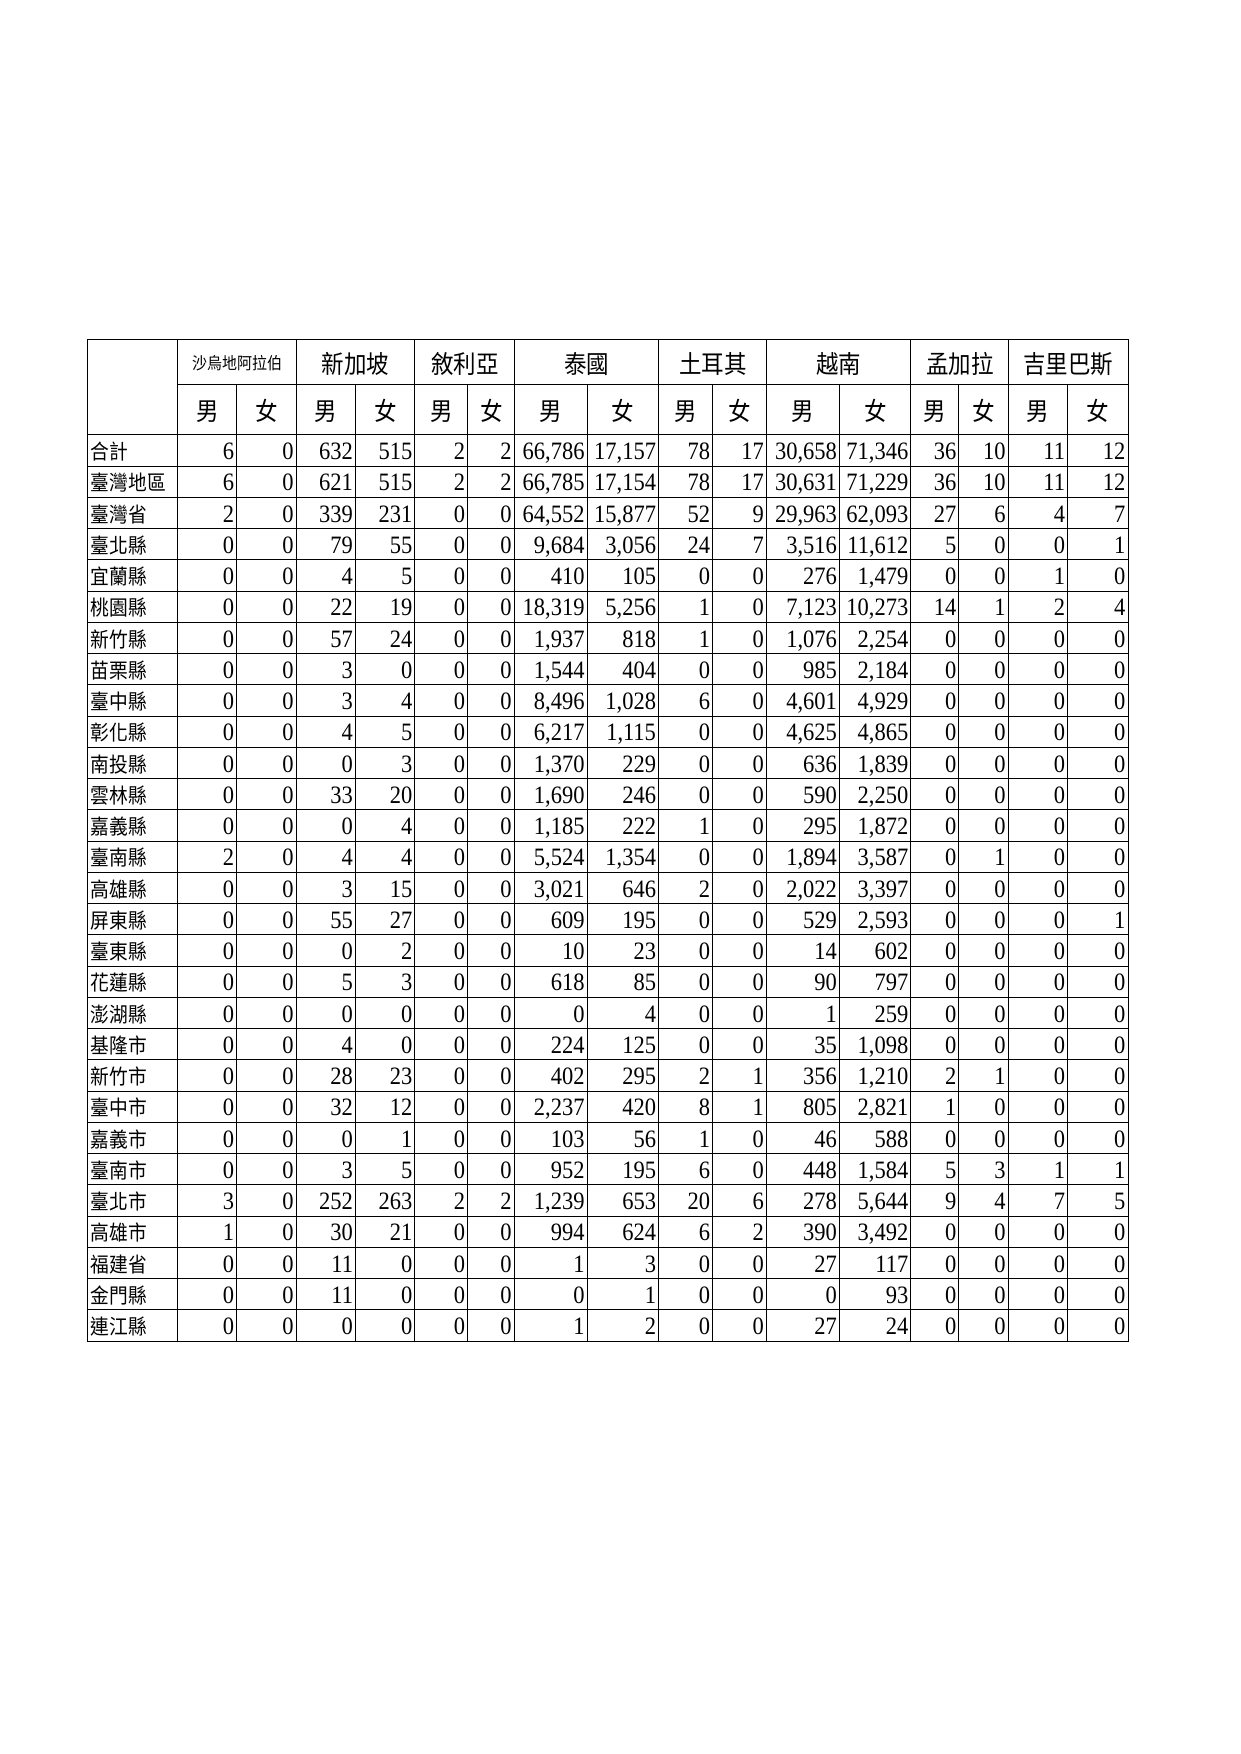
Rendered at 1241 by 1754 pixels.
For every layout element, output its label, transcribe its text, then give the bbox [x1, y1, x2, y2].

table_cell 0 [237, 623, 296, 653]
table_cell 818 [588, 623, 658, 653]
table_cell 3 [297, 1154, 355, 1184]
table_cell 1 [659, 592, 712, 622]
table_cell 0 [1009, 873, 1067, 903]
table_cell 0 [1068, 748, 1128, 778]
table_cell 1 [959, 592, 1008, 622]
table_cell 0 [415, 904, 467, 934]
table_cell 0 [959, 654, 1008, 684]
table_cell 1,210 [840, 1060, 910, 1091]
table_cell 0 [468, 717, 514, 747]
table_cell 0 [178, 592, 236, 622]
table_cell 52 [659, 498, 712, 528]
table_cell 0 [468, 967, 514, 997]
table_cell 0 [468, 1029, 514, 1059]
table_cell 0 [468, 623, 514, 653]
table_cell 0 [1009, 623, 1067, 653]
table_cell 宜蘭縣 [88, 560, 177, 591]
table_cell 臺北市 [88, 1185, 177, 1216]
table_cell 0 [713, 1279, 766, 1309]
table_cell 2 [415, 1185, 467, 1216]
table_cell 2 [1009, 592, 1067, 622]
table_cell 福建省 [88, 1248, 177, 1278]
table_cell 0 [713, 779, 766, 809]
table_cell 0 [1009, 717, 1067, 747]
table_cell 4 [297, 842, 355, 872]
table_cell 0 [415, 1279, 467, 1309]
table_cell 0 [767, 1279, 839, 1309]
table_cell 0 [959, 935, 1008, 966]
table_cell 0 [237, 779, 296, 809]
table_cell 0 [178, 1154, 236, 1184]
table_cell 臺東縣 [88, 935, 177, 966]
table_cell 30 [297, 1217, 355, 1247]
table_cell 3 [178, 1185, 236, 1216]
table_cell 11 [297, 1248, 355, 1278]
table_cell 0 [415, 998, 467, 1028]
table_cell 5 [356, 1154, 414, 1184]
table_cell 0 [415, 1092, 467, 1122]
table_cell 0 [415, 654, 467, 684]
table_cell 0 [659, 842, 712, 872]
table_cell 0 [297, 810, 355, 841]
table_cell 0 [911, 748, 958, 778]
table_cell 0 [297, 998, 355, 1028]
table_cell 10 [959, 435, 1008, 466]
table_cell 0 [356, 654, 414, 684]
table_cell 0 [178, 998, 236, 1028]
table_cell 0 [1068, 1123, 1128, 1153]
table_cell 0 [468, 1279, 514, 1309]
table_cell 0 [415, 498, 467, 528]
table_cell 0 [1068, 623, 1128, 653]
table_cell 0 [1009, 904, 1067, 934]
table_cell 0 [659, 967, 712, 997]
table_cell 0 [1068, 967, 1128, 997]
table_cell 0 [237, 529, 296, 559]
table_cell 0 [415, 685, 467, 716]
table_cell 1 [959, 842, 1008, 872]
table_cell 1,544 [515, 654, 587, 684]
table_cell 259 [840, 998, 910, 1028]
table_cell 5,524 [515, 842, 587, 872]
table_cell 66,786 [515, 435, 587, 466]
table_cell 2 [713, 1217, 766, 1247]
table_cell 0 [911, 685, 958, 716]
table_cell 0 [911, 717, 958, 747]
table_cell 0 [959, 685, 1008, 716]
table_cell 46 [767, 1123, 839, 1153]
table_cell 臺南縣 [88, 842, 177, 872]
table_cell 0 [468, 779, 514, 809]
table_cell 4 [356, 685, 414, 716]
table_cell 0 [659, 560, 712, 591]
table_cell 0 [468, 1092, 514, 1122]
table_cell 0 [415, 935, 467, 966]
table_cell 0 [237, 1060, 296, 1091]
table_cell 609 [515, 904, 587, 934]
table_cell 2 [178, 842, 236, 872]
table_cell 12 [1068, 435, 1128, 466]
table_cell 0 [659, 1029, 712, 1059]
table_cell 0 [1068, 810, 1128, 841]
table_cell 55 [297, 904, 355, 934]
table_cell 0 [911, 873, 958, 903]
table_cell 0 [911, 1029, 958, 1059]
table_cell 0 [237, 1154, 296, 1184]
table_cell 0 [911, 1217, 958, 1247]
table_cell 4 [356, 810, 414, 841]
table_cell 0 [1068, 1248, 1128, 1278]
table_cell 0 [713, 1310, 766, 1341]
table_cell 529 [767, 904, 839, 934]
table_header 泰國 [515, 340, 658, 384]
table_cell 3,397 [840, 873, 910, 903]
table_cell 2,250 [840, 779, 910, 809]
table_cell 0 [178, 654, 236, 684]
table_cell 6 [959, 498, 1008, 528]
table_cell 0 [1068, 873, 1128, 903]
table_cell 7 [713, 529, 766, 559]
table_cell 0 [237, 1092, 296, 1122]
table_cell 5 [356, 560, 414, 591]
table_cell 2 [468, 1185, 514, 1216]
table_cell 0 [1068, 1279, 1128, 1309]
table_cell 0 [659, 654, 712, 684]
table_cell 2 [468, 467, 514, 497]
table_cell 0 [515, 998, 587, 1028]
table_cell 1 [713, 1092, 766, 1122]
table_cell 0 [911, 1310, 958, 1341]
table_cell 24 [356, 623, 414, 653]
table_cell 246 [588, 779, 658, 809]
table_cell 3,492 [840, 1217, 910, 1247]
table_cell 0 [415, 592, 467, 622]
table_cell 4 [1068, 592, 1128, 622]
table_cell 0 [713, 967, 766, 997]
table_cell 0 [659, 1310, 712, 1341]
table_cell 0 [1009, 1029, 1067, 1059]
table_cell 263 [356, 1185, 414, 1216]
table_cell 420 [588, 1092, 658, 1122]
table_cell 0 [959, 717, 1008, 747]
table_cell 0 [178, 1092, 236, 1122]
table_cell 0 [468, 748, 514, 778]
table_cell 嘉義縣 [88, 810, 177, 841]
table_cell 11,612 [840, 529, 910, 559]
table_cell 0 [713, 1029, 766, 1059]
table_cell 7,123 [767, 592, 839, 622]
table_cell 2,184 [840, 654, 910, 684]
table_cell 11 [297, 1279, 355, 1309]
table_cell 4 [959, 1185, 1008, 1216]
table_cell 3 [356, 967, 414, 997]
table_cell 0 [415, 1060, 467, 1091]
table_cell 0 [237, 467, 296, 497]
table_cell 0 [178, 904, 236, 934]
table_cell 602 [840, 935, 910, 966]
table_cell 0 [959, 748, 1008, 778]
table_cell 2 [468, 435, 514, 466]
table_cell 0 [178, 1029, 236, 1059]
table_cell 27 [356, 904, 414, 934]
table_cell 0 [1068, 998, 1128, 1028]
table_cell 0 [959, 529, 1008, 559]
table_cell 0 [178, 1123, 236, 1153]
table_cell 404 [588, 654, 658, 684]
table_cell 1,098 [840, 1029, 910, 1059]
table_cell 0 [178, 748, 236, 778]
table_cell 0 [178, 810, 236, 841]
table_cell 0 [468, 1123, 514, 1153]
table_cell 0 [1068, 560, 1128, 591]
table_cell 0 [237, 498, 296, 528]
table_cell 18,319 [515, 592, 587, 622]
table_cell 0 [911, 1123, 958, 1153]
table_cell 0 [237, 592, 296, 622]
table_cell 0 [1009, 935, 1067, 966]
table_cell 高雄縣 [88, 873, 177, 903]
table_cell 1 [767, 998, 839, 1028]
table_cell 0 [297, 935, 355, 966]
table_cell 402 [515, 1060, 587, 1091]
table_cell 金門縣 [88, 1279, 177, 1309]
table_cell 952 [515, 1154, 587, 1184]
table_cell 嘉義市 [88, 1123, 177, 1153]
table_cell 0 [356, 998, 414, 1028]
table_cell 0 [959, 1092, 1008, 1122]
table_cell 0 [415, 748, 467, 778]
table_cell 29,963 [767, 498, 839, 528]
table_cell 1,076 [767, 623, 839, 653]
table_cell 23 [588, 935, 658, 966]
table_cell 8,496 [515, 685, 587, 716]
table_cell 0 [468, 685, 514, 716]
table_cell 臺中市 [88, 1092, 177, 1122]
table_cell 0 [1009, 1123, 1067, 1153]
table_cell 0 [713, 717, 766, 747]
table_cell 17 [713, 435, 766, 466]
table_cell 女 [237, 385, 296, 434]
table_cell 0 [713, 873, 766, 903]
table_cell 2 [911, 1060, 958, 1091]
table_cell 0 [237, 935, 296, 966]
table_cell 3,587 [840, 842, 910, 872]
table_cell 32 [297, 1092, 355, 1122]
table_cell 0 [415, 623, 467, 653]
table_cell 連江縣 [88, 1310, 177, 1341]
table_cell 0 [415, 1123, 467, 1153]
table_cell 14 [911, 592, 958, 622]
table_cell 56 [588, 1123, 658, 1153]
table_cell 224 [515, 1029, 587, 1059]
table_cell 3 [297, 685, 355, 716]
table_cell 4,625 [767, 717, 839, 747]
table_cell 1,028 [588, 685, 658, 716]
table_cell 6 [178, 435, 236, 466]
table_cell 0 [1068, 717, 1128, 747]
table_cell 28 [297, 1060, 355, 1091]
table_cell 195 [588, 904, 658, 934]
table_cell 1,239 [515, 1185, 587, 1216]
table_cell 0 [713, 998, 766, 1028]
table_cell 2,593 [840, 904, 910, 934]
table_cell 0 [911, 623, 958, 653]
table_cell 3,021 [515, 873, 587, 903]
table_cell 1 [1068, 529, 1128, 559]
table_cell 621 [297, 467, 355, 497]
table_cell 4 [297, 717, 355, 747]
table_cell 0 [1009, 1060, 1067, 1091]
table_cell 79 [297, 529, 355, 559]
table_cell 23 [356, 1060, 414, 1091]
table_cell 女 [959, 385, 1008, 434]
table_cell 0 [237, 967, 296, 997]
table_cell 71,346 [840, 435, 910, 466]
table_cell 0 [468, 1154, 514, 1184]
table_cell 桃園縣 [88, 592, 177, 622]
table_cell 125 [588, 1029, 658, 1059]
table_cell 女 [1068, 385, 1128, 434]
table_cell 66,785 [515, 467, 587, 497]
table_header 敘利亞 [415, 340, 514, 384]
table_cell 9 [911, 1185, 958, 1216]
table_cell 0 [1009, 685, 1067, 716]
table_cell 1 [911, 1092, 958, 1122]
table_cell 6 [713, 1185, 766, 1216]
table_cell 0 [1068, 1029, 1128, 1059]
table_cell 0 [415, 810, 467, 841]
table_cell 0 [1068, 685, 1128, 716]
table_cell 27 [767, 1310, 839, 1341]
table_cell 0 [468, 873, 514, 903]
table_cell 36 [911, 435, 958, 466]
table_cell 994 [515, 1217, 587, 1247]
table_cell 臺南市 [88, 1154, 177, 1184]
table_cell 0 [468, 1310, 514, 1341]
table_cell 0 [959, 560, 1008, 591]
table_cell 0 [713, 1123, 766, 1153]
table_cell 0 [237, 1029, 296, 1059]
table_cell 男 [415, 385, 467, 434]
table_cell 0 [415, 1248, 467, 1278]
table_cell 5 [911, 529, 958, 559]
table_cell 2 [659, 1060, 712, 1091]
table_cell 0 [713, 810, 766, 841]
table_cell 0 [1009, 842, 1067, 872]
table_cell 2,237 [515, 1092, 587, 1122]
table_cell 1 [1009, 1154, 1067, 1184]
table_cell 0 [178, 623, 236, 653]
table_header 孟加拉 [911, 340, 1008, 384]
table_cell 0 [713, 904, 766, 934]
table_cell 0 [468, 810, 514, 841]
table_cell 0 [1009, 654, 1067, 684]
table_cell 24 [659, 529, 712, 559]
table_cell 5,256 [588, 592, 658, 622]
table_cell 356 [767, 1060, 839, 1091]
table_cell 女 [588, 385, 658, 434]
table_cell 彰化縣 [88, 717, 177, 747]
table_cell 0 [297, 748, 355, 778]
table_cell 0 [356, 1279, 414, 1309]
table_cell 0 [713, 592, 766, 622]
table_cell 0 [959, 1248, 1008, 1278]
table_cell 229 [588, 748, 658, 778]
table_cell 0 [659, 935, 712, 966]
table_cell 252 [297, 1185, 355, 1216]
table_cell 278 [767, 1185, 839, 1216]
table_header 吉里巴斯 [1009, 340, 1128, 384]
table_cell 30,631 [767, 467, 839, 497]
table_cell 85 [588, 967, 658, 997]
table_cell 2,254 [840, 623, 910, 653]
table_cell 0 [713, 1248, 766, 1278]
table_cell 0 [415, 842, 467, 872]
table_cell 0 [911, 779, 958, 809]
table_cell 618 [515, 967, 587, 997]
table_cell 1 [515, 1310, 587, 1341]
table_cell 1,584 [840, 1154, 910, 1184]
table_cell 0 [178, 685, 236, 716]
table_cell 10 [959, 467, 1008, 497]
table_cell 21 [356, 1217, 414, 1247]
table_cell 0 [237, 1217, 296, 1247]
table_cell 0 [237, 998, 296, 1028]
table_cell 1 [659, 810, 712, 841]
table_cell 222 [588, 810, 658, 841]
table_cell 0 [1009, 1248, 1067, 1278]
table_cell 646 [588, 873, 658, 903]
table_cell 1 [588, 1279, 658, 1309]
table_cell 男 [297, 385, 355, 434]
table_cell 0 [713, 560, 766, 591]
table_cell 1 [1009, 560, 1067, 591]
table_cell 0 [237, 1185, 296, 1216]
table_cell 7 [1068, 498, 1128, 528]
table_cell 0 [415, 779, 467, 809]
table_cell 0 [1068, 842, 1128, 872]
table_cell 3 [297, 873, 355, 903]
table_cell 0 [959, 779, 1008, 809]
table_cell 4 [297, 560, 355, 591]
table_header 越南 [767, 340, 910, 384]
table_cell 0 [468, 1248, 514, 1278]
table_cell 1,894 [767, 842, 839, 872]
table_cell 0 [1009, 779, 1067, 809]
table_cell 1 [178, 1217, 236, 1247]
table_cell 0 [1009, 1279, 1067, 1309]
table_cell 0 [713, 654, 766, 684]
table_cell 0 [911, 904, 958, 934]
table_header [88, 340, 177, 434]
table_cell 10,273 [840, 592, 910, 622]
table_header 沙烏地阿拉伯 [178, 340, 296, 384]
table_cell 93 [840, 1279, 910, 1309]
table_cell 55 [356, 529, 414, 559]
table_cell 105 [588, 560, 658, 591]
table_cell 14 [767, 935, 839, 966]
table_cell 448 [767, 1154, 839, 1184]
table_cell 0 [911, 935, 958, 966]
table_cell 5 [1068, 1185, 1128, 1216]
table_cell 276 [767, 560, 839, 591]
table_cell 0 [1068, 1217, 1128, 1247]
table_cell 20 [659, 1185, 712, 1216]
table_cell 4,865 [840, 717, 910, 747]
table_cell 9 [713, 498, 766, 528]
table_cell 2 [178, 498, 236, 528]
table_cell 臺北縣 [88, 529, 177, 559]
table_cell 390 [767, 1217, 839, 1247]
table_cell 0 [959, 998, 1008, 1028]
table_cell 男 [1009, 385, 1067, 434]
table_cell 0 [237, 560, 296, 591]
table_cell 男 [767, 385, 839, 434]
table_cell 0 [468, 1060, 514, 1091]
table_cell 0 [659, 1248, 712, 1278]
table_cell 7 [1009, 1185, 1067, 1216]
table_cell 0 [713, 623, 766, 653]
table_cell 1,839 [840, 748, 910, 778]
table_cell 0 [1009, 998, 1067, 1028]
table_cell 0 [959, 967, 1008, 997]
table_cell 5 [297, 967, 355, 997]
table_cell 1,479 [840, 560, 910, 591]
table_cell 0 [415, 1310, 467, 1341]
table_cell 0 [911, 1248, 958, 1278]
table_cell 0 [911, 560, 958, 591]
table_cell 0 [713, 842, 766, 872]
table_cell 男 [178, 385, 236, 434]
table_cell 女 [713, 385, 766, 434]
table_cell 0 [237, 685, 296, 716]
table_cell 11 [1009, 435, 1067, 466]
table_cell 0 [415, 1154, 467, 1184]
table_cell 4,601 [767, 685, 839, 716]
table_cell 1 [1068, 1154, 1128, 1184]
table_cell 0 [1009, 1092, 1067, 1122]
table_cell 0 [1068, 779, 1128, 809]
table_cell 1 [659, 1123, 712, 1153]
table_cell 4,929 [840, 685, 910, 716]
table_cell 2 [356, 935, 414, 966]
table_cell 0 [178, 529, 236, 559]
table_cell 57 [297, 623, 355, 653]
table_cell 0 [713, 748, 766, 778]
table_cell 590 [767, 779, 839, 809]
table_cell 0 [237, 810, 296, 841]
table_cell 11 [1009, 467, 1067, 497]
table_cell 0 [297, 1310, 355, 1341]
table_cell 1 [356, 1123, 414, 1153]
table_cell 797 [840, 967, 910, 997]
table_cell 0 [911, 1279, 958, 1309]
table_cell 0 [515, 1279, 587, 1309]
table_cell 0 [468, 498, 514, 528]
table_cell 0 [1068, 1060, 1128, 1091]
table_cell 0 [959, 904, 1008, 934]
table_cell 1,185 [515, 810, 587, 841]
table_cell 0 [959, 1279, 1008, 1309]
table_cell 0 [659, 779, 712, 809]
table_cell 0 [415, 560, 467, 591]
table_cell 62,093 [840, 498, 910, 528]
table_cell 24 [840, 1310, 910, 1341]
table_cell 0 [237, 1310, 296, 1341]
table_cell 1 [713, 1060, 766, 1091]
table_cell 515 [356, 467, 414, 497]
table_cell 71,229 [840, 467, 910, 497]
table_cell 0 [237, 435, 296, 466]
table_cell 4 [297, 1029, 355, 1059]
table_cell 0 [959, 1029, 1008, 1059]
table_cell 0 [356, 1310, 414, 1341]
table_cell 0 [1068, 935, 1128, 966]
table_cell 5 [911, 1154, 958, 1184]
table_cell 新竹市 [88, 1060, 177, 1091]
table_cell 17 [713, 467, 766, 497]
table_cell 臺灣省 [88, 498, 177, 528]
table_cell 男 [515, 385, 587, 434]
table_cell 0 [468, 842, 514, 872]
table_cell 0 [356, 1248, 414, 1278]
table_cell 1 [515, 1248, 587, 1278]
table_cell 0 [178, 1060, 236, 1091]
table_cell 0 [178, 935, 236, 966]
table_cell 295 [767, 810, 839, 841]
table_cell 0 [415, 529, 467, 559]
table_cell 0 [911, 998, 958, 1028]
table_cell 花蓮縣 [88, 967, 177, 997]
table_cell 624 [588, 1217, 658, 1247]
table_cell 1,690 [515, 779, 587, 809]
table_cell 0 [659, 998, 712, 1028]
table_cell 女 [840, 385, 910, 434]
table_cell 20 [356, 779, 414, 809]
table_cell 0 [959, 1123, 1008, 1153]
table_cell 0 [237, 654, 296, 684]
table_cell 30,658 [767, 435, 839, 466]
table_cell 0 [1009, 1217, 1067, 1247]
table_cell 0 [468, 935, 514, 966]
table_cell 1,937 [515, 623, 587, 653]
table_cell 0 [178, 873, 236, 903]
table_cell 2 [415, 467, 467, 497]
table_cell 0 [713, 1154, 766, 1184]
table_cell 男 [911, 385, 958, 434]
table_cell 12 [356, 1092, 414, 1122]
table_cell 6 [659, 1154, 712, 1184]
table_cell 3 [588, 1248, 658, 1278]
table_cell 27 [911, 498, 958, 528]
table_cell 5 [356, 717, 414, 747]
table_cell 4 [356, 842, 414, 872]
table_cell 339 [297, 498, 355, 528]
table_cell 0 [1009, 529, 1067, 559]
table_cell 0 [178, 560, 236, 591]
table_cell 澎湖縣 [88, 998, 177, 1028]
table_cell 合計 [88, 435, 177, 466]
table_cell 0 [468, 654, 514, 684]
table_cell 515 [356, 435, 414, 466]
table_cell 3 [297, 654, 355, 684]
table_cell 男 [659, 385, 712, 434]
table_cell 0 [237, 873, 296, 903]
table_cell 0 [178, 967, 236, 997]
table_cell 35 [767, 1029, 839, 1059]
table_cell 103 [515, 1123, 587, 1153]
table_cell 12 [1068, 467, 1128, 497]
table_cell 410 [515, 560, 587, 591]
table_cell 0 [178, 1248, 236, 1278]
table_cell 0 [237, 748, 296, 778]
table_cell 南投縣 [88, 748, 177, 778]
table_cell 985 [767, 654, 839, 684]
table_cell 8 [659, 1092, 712, 1122]
table_cell 17,154 [588, 467, 658, 497]
table_cell 0 [911, 967, 958, 997]
table_cell 195 [588, 1154, 658, 1184]
table_cell 636 [767, 748, 839, 778]
table_cell 0 [415, 1029, 467, 1059]
table_cell 10 [515, 935, 587, 966]
table_cell 0 [659, 748, 712, 778]
table_cell 3,056 [588, 529, 658, 559]
table_cell 0 [1009, 810, 1067, 841]
table_cell 苗栗縣 [88, 654, 177, 684]
table_cell 1,354 [588, 842, 658, 872]
table_cell 588 [840, 1123, 910, 1153]
table_cell 78 [659, 435, 712, 466]
table_cell 632 [297, 435, 355, 466]
table_cell 1,872 [840, 810, 910, 841]
table_cell 0 [1068, 1092, 1128, 1122]
table_cell 女 [468, 385, 514, 434]
table_cell 78 [659, 467, 712, 497]
table_cell 33 [297, 779, 355, 809]
table_cell 1 [1068, 904, 1128, 934]
table_cell 0 [659, 717, 712, 747]
table_cell 0 [468, 529, 514, 559]
table_cell 基隆市 [88, 1029, 177, 1059]
table_cell 0 [659, 904, 712, 934]
table_cell 0 [959, 1217, 1008, 1247]
table_cell 64,552 [515, 498, 587, 528]
table_cell 臺中縣 [88, 685, 177, 716]
table_cell 1 [959, 1060, 1008, 1091]
table_cell 0 [911, 842, 958, 872]
table_cell 0 [911, 654, 958, 684]
table_cell 90 [767, 967, 839, 997]
table_cell 0 [237, 717, 296, 747]
table_cell 0 [713, 685, 766, 716]
table_cell 6 [659, 685, 712, 716]
table_cell 22 [297, 592, 355, 622]
table_cell 4 [588, 998, 658, 1028]
table_cell 2 [659, 873, 712, 903]
table_cell 屏東縣 [88, 904, 177, 934]
table_cell 女 [356, 385, 414, 434]
table_cell 6,217 [515, 717, 587, 747]
table_cell 0 [237, 1279, 296, 1309]
table_cell 0 [237, 1248, 296, 1278]
table_cell 0 [959, 873, 1008, 903]
table_cell 0 [237, 842, 296, 872]
table_cell 3 [356, 748, 414, 778]
table_cell 0 [1068, 654, 1128, 684]
table_cell 0 [659, 1279, 712, 1309]
table_cell 0 [959, 1310, 1008, 1341]
table_cell 27 [767, 1248, 839, 1278]
table_cell 高雄市 [88, 1217, 177, 1247]
table_cell 19 [356, 592, 414, 622]
table_cell 0 [415, 1217, 467, 1247]
table_cell 0 [1009, 748, 1067, 778]
table_cell 0 [1009, 967, 1067, 997]
table_cell 0 [237, 1123, 296, 1153]
table_cell 17,157 [588, 435, 658, 466]
table_cell 0 [237, 904, 296, 934]
table_cell 0 [468, 592, 514, 622]
table_cell 0 [356, 1029, 414, 1059]
table_cell 805 [767, 1092, 839, 1122]
table_header 土耳其 [659, 340, 766, 384]
table_cell 2 [415, 435, 467, 466]
table_cell 新竹縣 [88, 623, 177, 653]
table_cell 1,370 [515, 748, 587, 778]
table_cell 3 [959, 1154, 1008, 1184]
table_cell 3,516 [767, 529, 839, 559]
table_cell 1 [659, 623, 712, 653]
table_cell 6 [659, 1217, 712, 1247]
table_cell 0 [468, 998, 514, 1028]
table_cell 6 [178, 467, 236, 497]
table_cell 15 [356, 873, 414, 903]
table_cell 0 [178, 1310, 236, 1341]
table_cell 0 [959, 810, 1008, 841]
table_cell 0 [1068, 1310, 1128, 1341]
table_cell 臺灣地區 [88, 467, 177, 497]
table_cell 36 [911, 467, 958, 497]
table_header 新加坡 [297, 340, 414, 384]
table_cell 0 [468, 1217, 514, 1247]
table_cell 0 [911, 810, 958, 841]
table_cell 0 [178, 717, 236, 747]
table_cell 0 [415, 967, 467, 997]
table_cell 1,115 [588, 717, 658, 747]
table_cell 0 [1009, 1310, 1067, 1341]
table_cell 5,644 [840, 1185, 910, 1216]
table_cell 15,877 [588, 498, 658, 528]
table_cell 雲林縣 [88, 779, 177, 809]
table_cell 0 [713, 935, 766, 966]
table_cell 231 [356, 498, 414, 528]
table_cell 0 [468, 904, 514, 934]
table_cell 0 [415, 717, 467, 747]
table_cell 2,821 [840, 1092, 910, 1122]
table_cell 295 [588, 1060, 658, 1091]
table_cell 0 [468, 560, 514, 591]
table_cell 117 [840, 1248, 910, 1278]
table_cell 653 [588, 1185, 658, 1216]
table_cell 4 [1009, 498, 1067, 528]
table_cell 2,022 [767, 873, 839, 903]
table_cell 9,684 [515, 529, 587, 559]
table_cell 0 [297, 1123, 355, 1153]
table_cell 0 [178, 779, 236, 809]
table_cell 0 [178, 1279, 236, 1309]
table_cell 2 [588, 1310, 658, 1341]
table_cell 0 [959, 623, 1008, 653]
table_cell 0 [415, 873, 467, 903]
